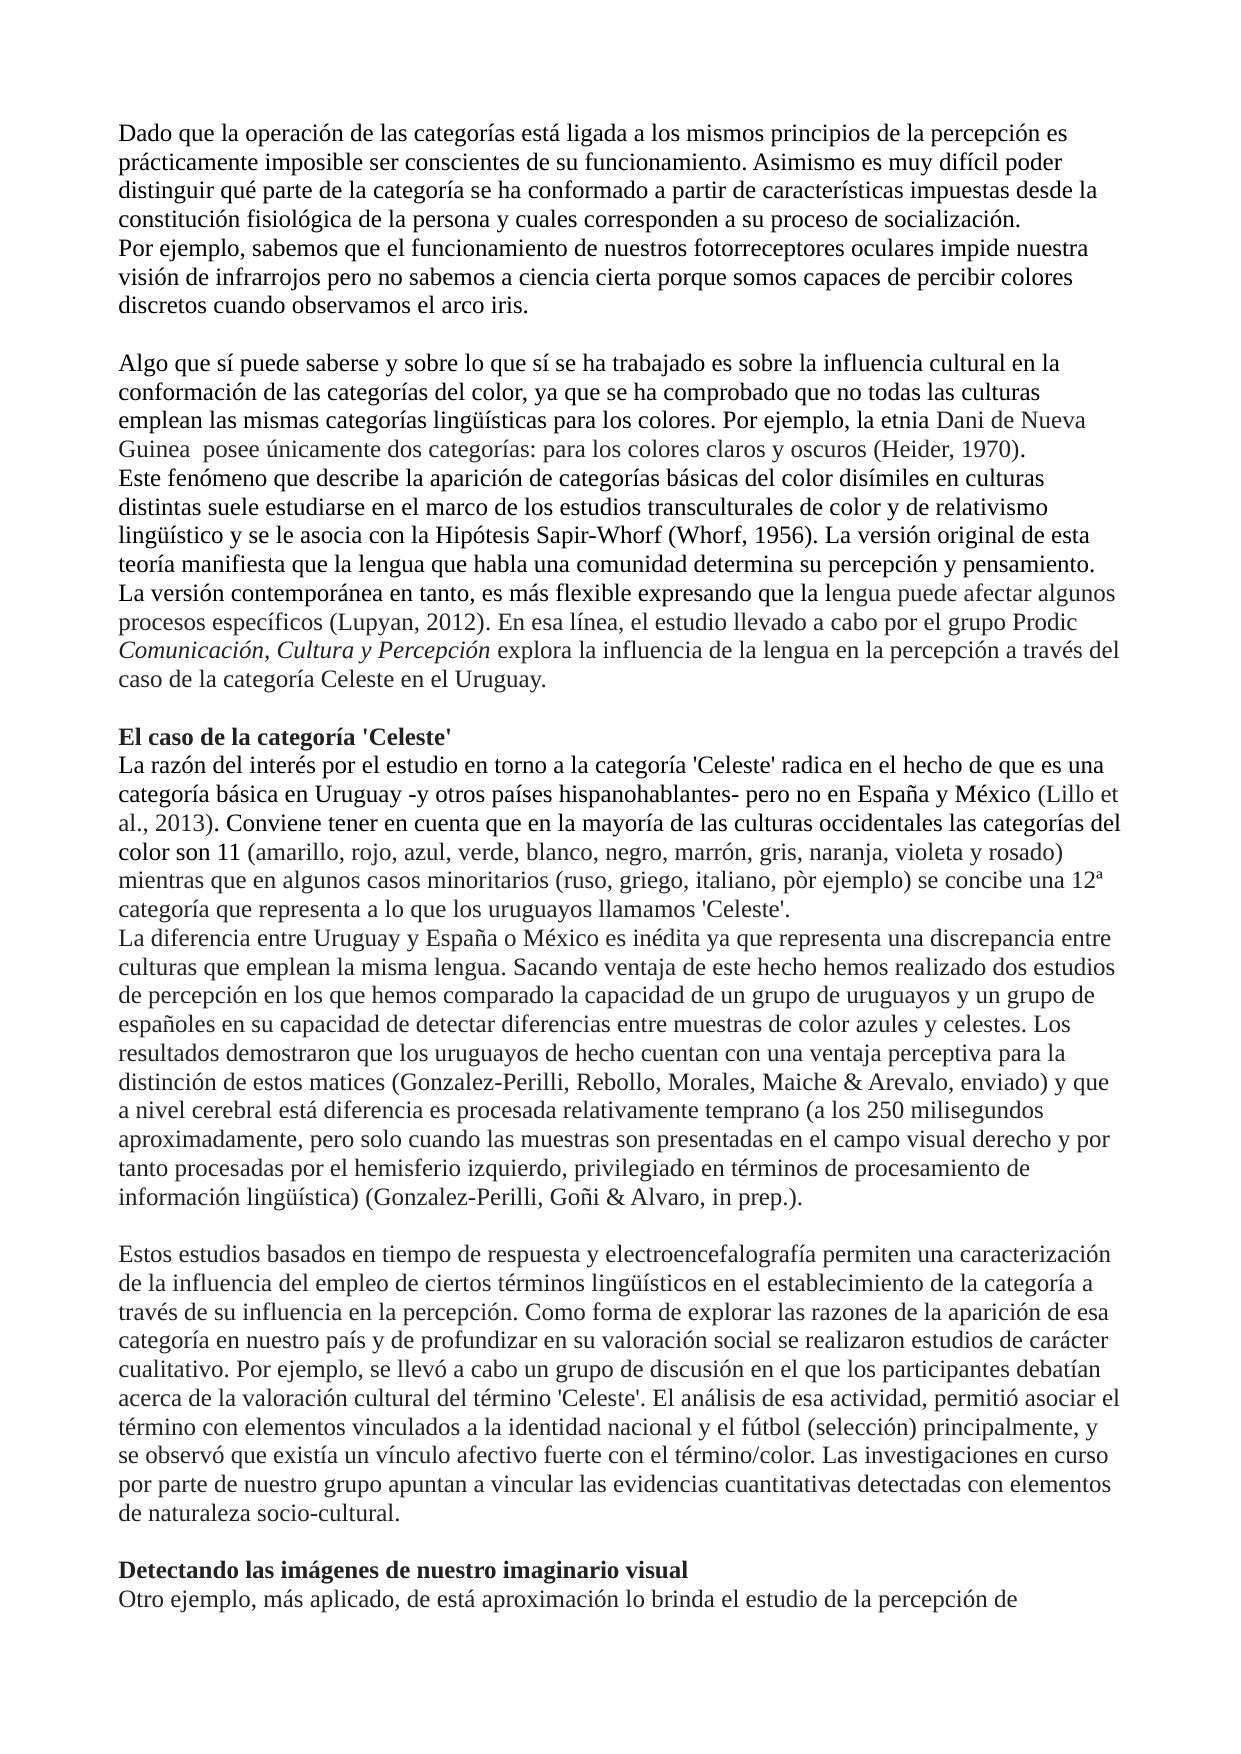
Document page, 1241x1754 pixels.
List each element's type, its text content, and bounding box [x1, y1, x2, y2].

text Detectando las imágenes de nuestro imaginario visual [118, 1556, 1122, 1584]
text Estos estudios basados en tiempo de respuesta y electroencefalografía permiten una caracterización de la influencia del empleo de ciertos términos lingüísticos en el establecimiento de la categoría a través de su influencia en la percepción. Como forma de explorar las razones de la aparición de esa categoría en nuestro país y de profundizar en su valoración social se realizaron estudios de carácter cualitativo. Por ejemplo, se llevó a cabo un grupo de discusión en el que los participantes debatían acerca de la valoración cultural del término 'Celeste'. El análisis de esa actividad, permitió asociar el término con elementos vinculados a la identidad nacional y el fútbol (selección) principalmente, y se observó que existía un vínculo afectivo fuerte con el término/color. Las investigaciones en curso por parte de nuestro grupo apuntan a vincular las evidencias cuantitativas detectadas con elementos de naturaleza socio-cultural. [118, 1239, 1122, 1527]
text Otro ejemplo, más aplicado, de está aproximación lo brinda el estudio de la percepción de [118, 1584, 1122, 1613]
text Por ejemplo, sabemos que el funcionamiento de nuestros fotorreceptores oculares impide nuestra visión de infrarrojos pero no sabemos a ciencia cierta porque somos capaces de percibir colores discretos cuando observamos el arco iris. [118, 233, 1122, 319]
text Este fenómeno que describe la aparición de categorías básicas del color disímiles en culturas distintas suele estudiarse en el marco de los estudios transculturales de color y de relativismo lingüístico y se le asocia con la Hipótesis Sapir-Whorf (Whorf, 1956). La versión original de esta teoría manifiesta que la lengua que habla una comunidad determina su percepción y pensamiento. La versión contemporánea en tanto, es más flexible expresando que la lengua puede afectar algunos procesos específicos (Lupyan, 2012). En esa línea, el estudio llevado a cabo por el grupo Prodic Comunicación, Cultura y Percepción explora la influencia de la lengua en la percepción a través del caso de la categoría Celeste en el Uruguay. [118, 463, 1122, 693]
text Dado que la operación de las categorías está ligada a los mismos principios de la percepción es prácticamente imposible ser conscientes de su funcionamiento. Asimismo es muy difícil poder distinguir qué parte de la categoría se ha conformado a partir de características impuestas desde la constitución fisiológica de la persona y cuales corresponden a su proceso de socialización. [118, 118, 1122, 233]
text La diferencia entre Uruguay y España o México es inédita ya que representa una discrepancia entre culturas que emplean la misma lengua. Sacando ventaja de este hecho hemos realizado dos estudios de percepción en los que hemos comparado la capacidad de un grupo de uruguayos y un grupo de españoles en su capacidad de detectar diferencias entre muestras de color azules y celestes. Los resultados demostraron que los uruguayos de hecho cuentan con una ventaja perceptiva para la distinción de estos matices (Gonzalez-Perilli, Rebollo, Morales, Maiche & Arevalo, enviado) y que a nivel cerebral está diferencia es procesada relativamente temprano (a los 250 milisegundos aproximadamente, pero solo cuando las muestras son presentadas en el campo visual derecho y por tanto procesadas por el hemisferio izquierdo, privilegiado en términos de procesamiento de información lingüística) (Gonzalez-Perilli, Goñi & Alvaro, in prep.). [118, 923, 1122, 1211]
text La razón del interés por el estudio en torno a la categoría 'Celeste' radica en el hecho de que es una categoría básica en Uruguay -y otros países hispanohablantes- pero no en España y México (Lillo et al., 2013). Conviene tener en cuenta que en la mayoría de las culturas occidentales las categorías del color son 11 (amarillo, rojo, azul, verde, blanco, negro, marrón, gris, naranja, violeta y rosado) mientras que en algunos casos minoritarios (ruso, griego, italiano, pòr ejemplo) se concibe una 12ª categoría que representa a lo que los uruguayos llamamos 'Celeste'. [118, 751, 1122, 923]
text El caso de la categoría 'Celeste' [118, 722, 1122, 751]
text Algo que sí puede saberse y sobre lo que sí se ha trabajado es sobre la influencia cultural en la conformación de las categorías del color, ya que se ha comprobado que no todas las culturas emplean las mismas categorías lingüísticas para los colores. Por ejemplo, la etnia Dani de Nueva Guinea posee únicamente dos categorías: para los colores claros y oscuros (Heider, 1970). [118, 348, 1122, 463]
